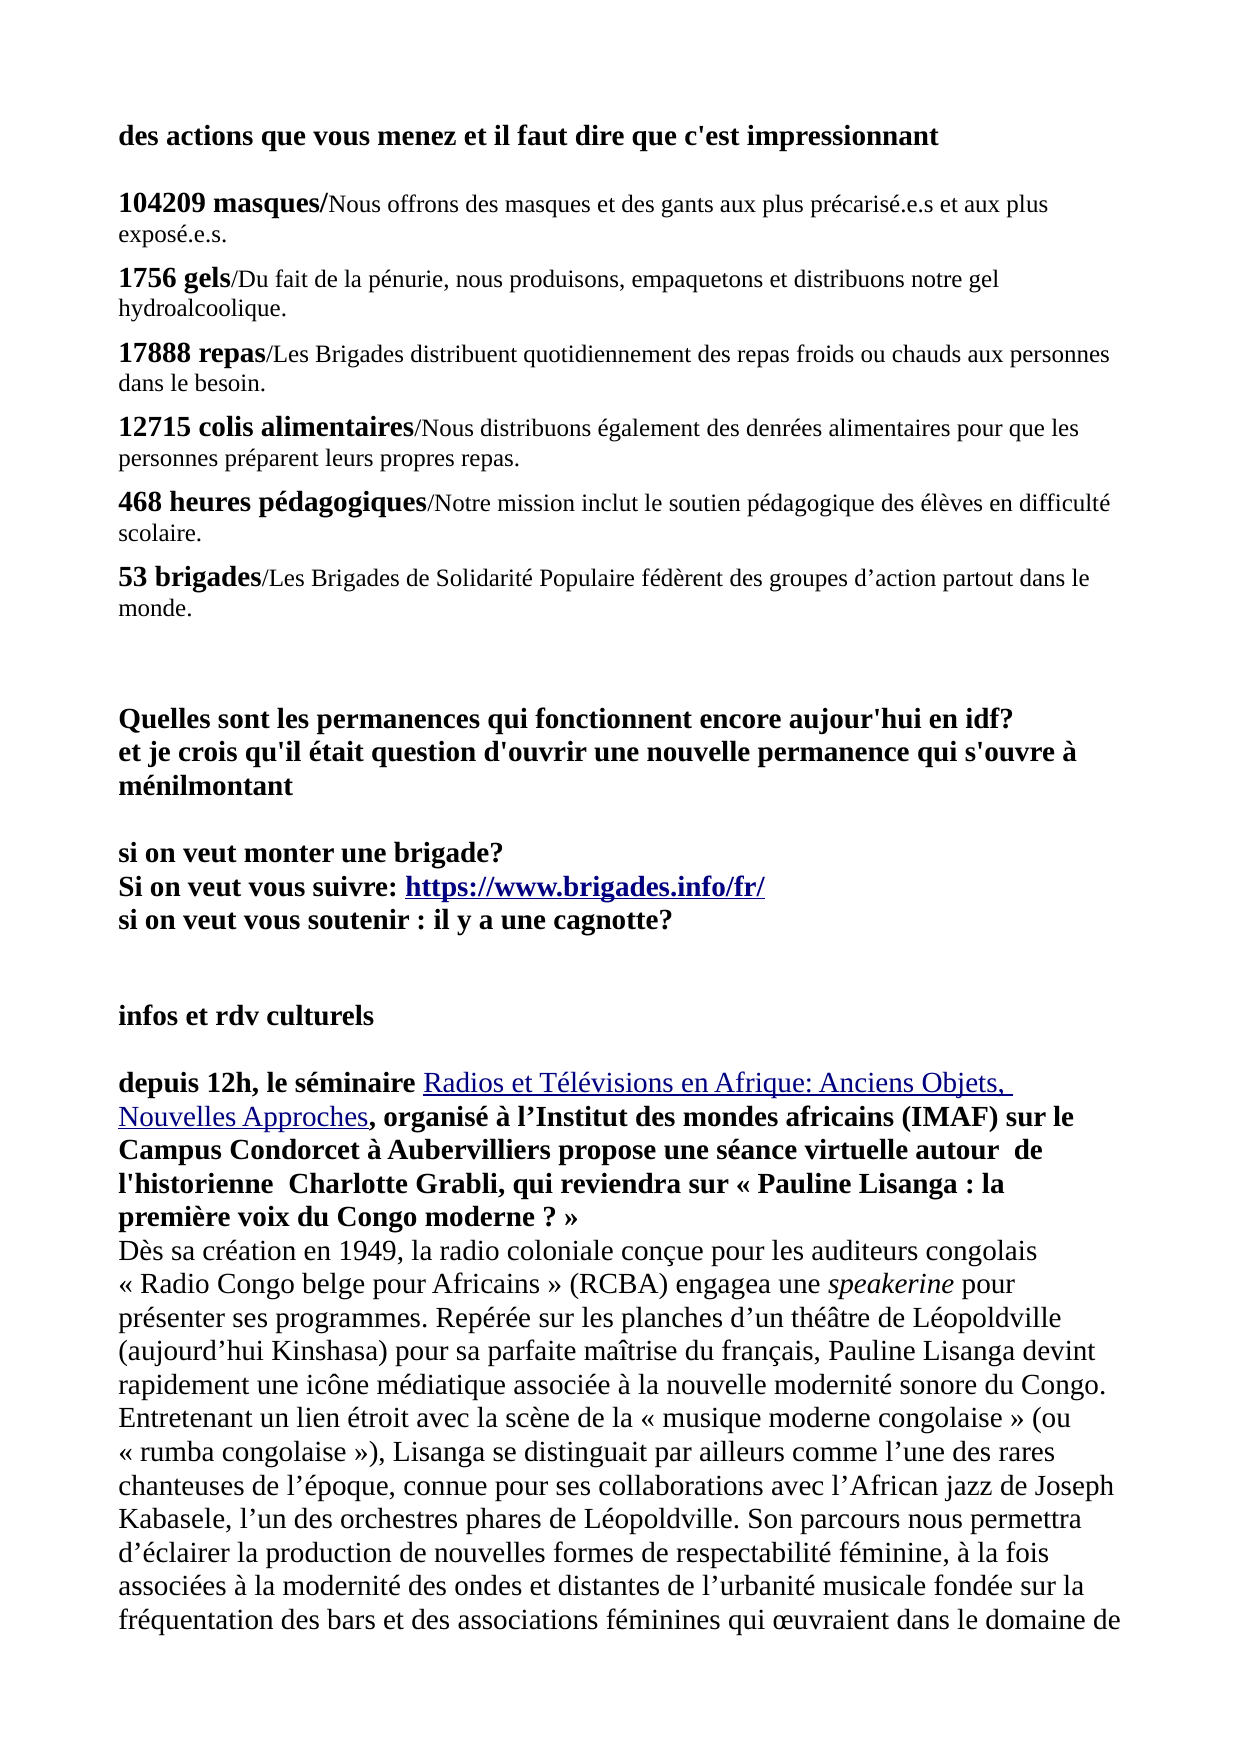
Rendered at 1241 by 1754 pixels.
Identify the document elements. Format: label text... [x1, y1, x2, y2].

text depuis 12h, le séminaire Radios et Télévisions en Afrique: Anciens Objets, Nouvelles Approches, organisé à l’Institut des mondes africains (IMAF) sur le Campus Condorcet à Aubervilliers propose une séance virtuelle autour de l'historienne Charlotte Grabli, qui reviendra sur « Pauline Lisanga : la première voix du Congo moderne ? » [118, 1065, 1122, 1233]
text 1756 gels/Du fait de la pénurie, nous produisons, empaquetons et distribuons notre gel hydroalcoolique. [118, 260, 1122, 322]
text 53 brigades/Les Brigades de Solidarité Populaire fédèrent des groupes d’action partout dans le monde. [118, 559, 1122, 621]
text Dès sa création en 1949, la radio coloniale conçue pour les auditeurs congolais « Radio Congo belge pour Africains » (RCBA) engagea une speakerine pour présenter ses programmes. Repérée sur les planches d’un théâtre de Léopoldville (aujourd’hui Kinshasa) pour sa parfaite maîtrise du français, Pauline Lisanga devint rapidement une icône médiatique associée à la nouvelle modernité sonore du Congo. Entretenant un lien étroit avec la scène de la « musique moderne congolaise » (ou « rumba congolaise »), Lisanga se distinguait par ailleurs comme l’une des rares chanteuses de l’époque, connue pour ses collaborations avec l’African jazz de Joseph Kabasele, l’un des orchestres phares de Léopoldville. Son parcours nous permettra d’éclairer la production de nouvelles formes de respectabilité féminine, à la fois associées à la modernité des ondes et distantes de l’urbanité musicale fondée sur la fréquentation des bars et des associations féminines qui œuvraient dans le domaine de [118, 1233, 1122, 1635]
text 104209 masques/Nous offrons des masques et des gants aux plus précarisé.e.s et aux plus exposé.e.s. [118, 185, 1122, 247]
text des actions que vous menez et il faut dire que c'est impressionnant [118, 118, 1122, 152]
text 468 heures pédagogiques/Notre mission inclut le soutien pédagogique des élèves en difficulté scolaire. [118, 484, 1122, 547]
text si on veut monter une brigade? [118, 835, 1122, 869]
text Si on veut vous suivre: https://www.brigades.info/fr/ [118, 869, 1122, 902]
text Quelles sont les permanences qui fonctionnent encore aujour'hui en idf? [118, 701, 1122, 734]
text si on veut vous soutenir : il y a une cagnotte? [118, 902, 1122, 936]
text 12715 colis alimentaires/Nous distribuons également des denrées alimentaires pour que les personnes préparent leurs propres repas. [118, 409, 1122, 472]
text et je crois qu'il était question d'ouvrir une nouvelle permanence qui s'ouvre à ménilmontant [118, 734, 1122, 802]
text 17888 repas/Les Brigades distribuent quotidiennement des repas froids ou chauds aux personnes dans le besoin. [118, 335, 1122, 397]
text infos et rdv culturels [118, 998, 1122, 1032]
